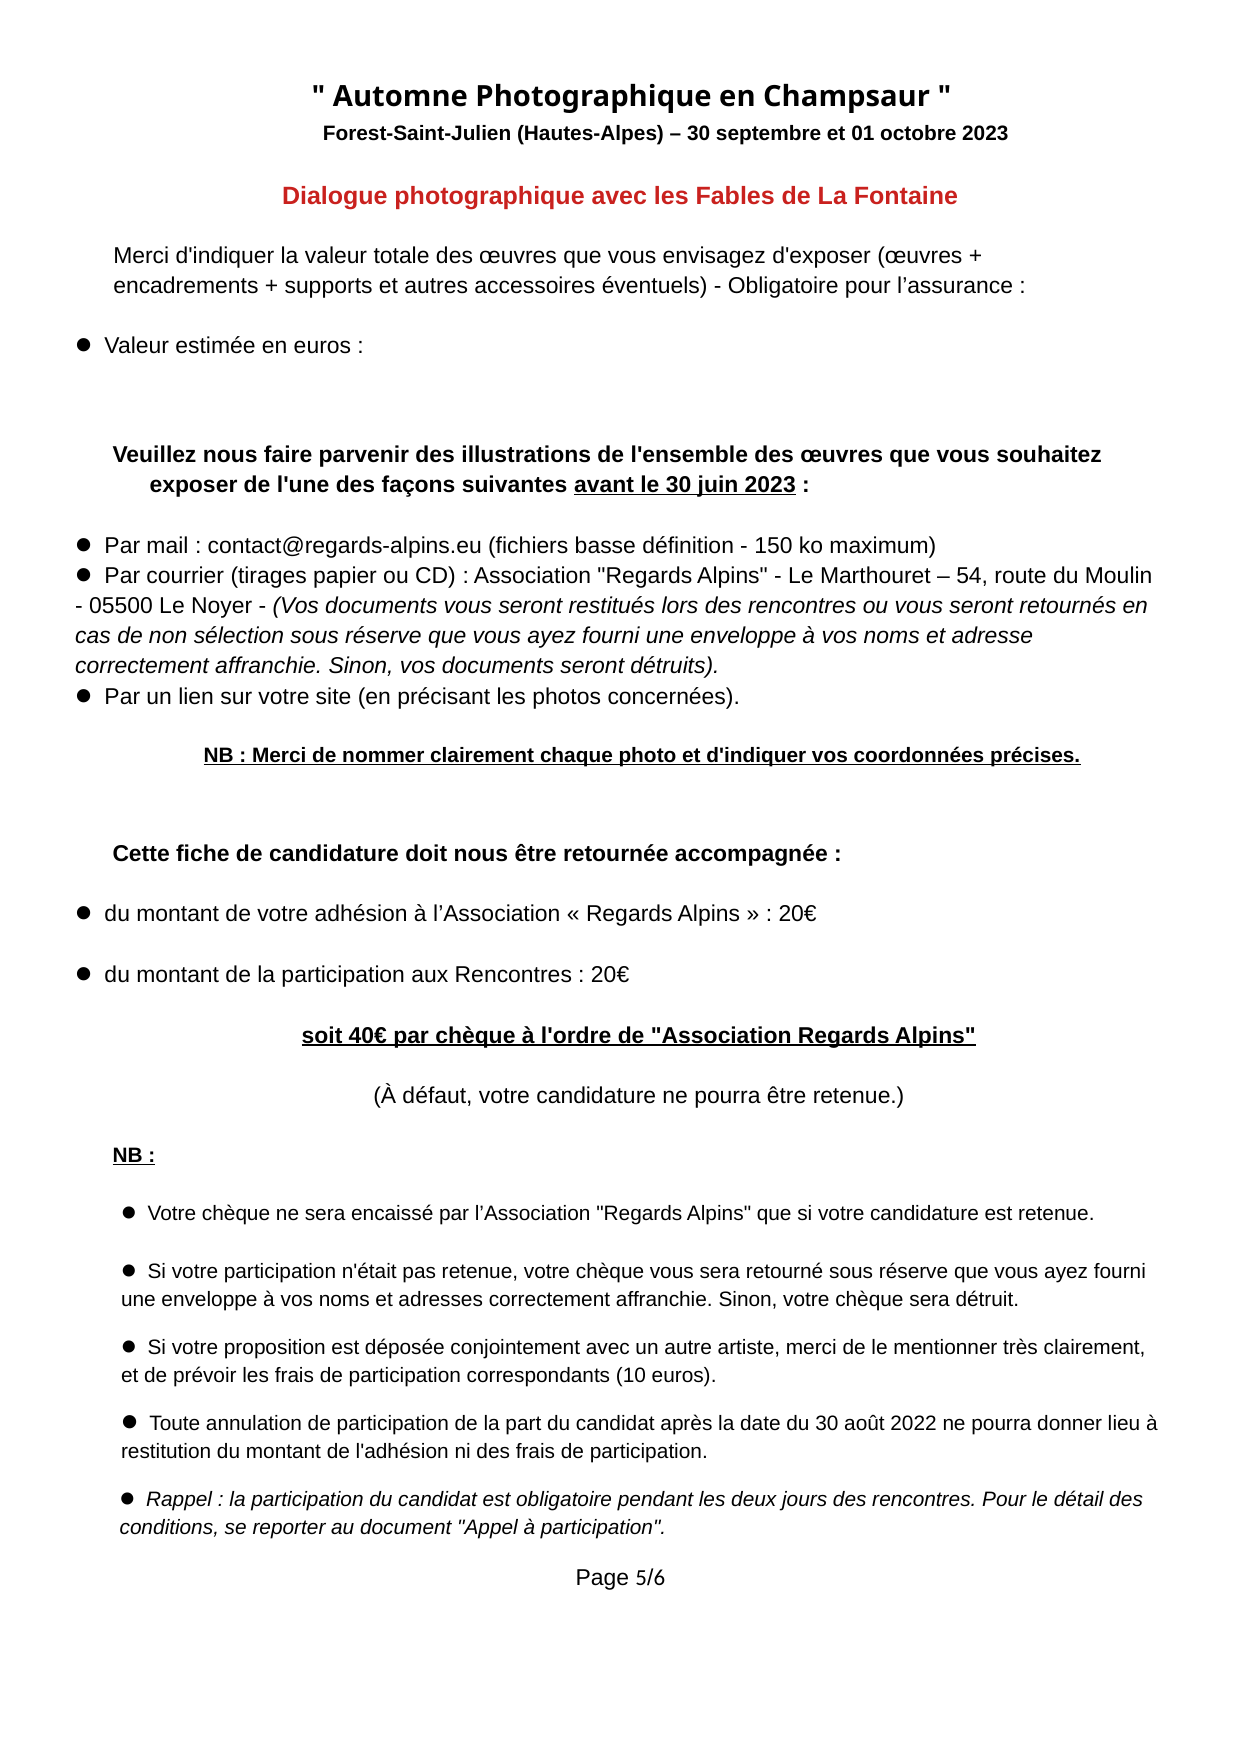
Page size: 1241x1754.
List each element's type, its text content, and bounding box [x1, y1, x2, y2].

list Par mail : contact@regards-alpins.eu (fichiers basse définition - 150 ko maximum) [75, 532, 1165, 558]
text VA Forest-Saint-Julien (Hautes-Alpes) – 30 septembre et 01 octobre 2023 [112, 121, 1165, 144]
text NB : Merci de nommer clairement chaque photo et d'indiquer vos coordonnées précises. [119, 743, 1165, 767]
list du montant de la participation aux Rencontres : 20€ [75, 961, 1165, 987]
text Page 5/6 [75, 1563, 1165, 1591]
list Votre chèque ne sera encaissé par l’Association "Regards Alpins" que si votre candidature est retenue. [121, 1201, 1165, 1225]
list Si votre participation n'était pas retenue, votre chèque vous sera retourné sous réserve que vous ayez fourni une enveloppe à vos noms et adresses correctement affranchie. Sinon, votre chèque sera détruit. [121, 1259, 1165, 1310]
list Valeur estimée en euros : [75, 332, 1165, 359]
text NB : [112, 1143, 1165, 1167]
list Par un lien sur votre site (en précisant les photos concernées). [75, 683, 1165, 709]
list Par courrier (tirages papier ou CD) : Association "Regards Alpins" - Le Marthouret – 54, route du Moulin - 05500 Le Noyer - (Vos documents vous seront restitués lors des rencontres ou vous seront retournés en cas de non sélection sous réserve que vous ayez fourni une enveloppe à vos noms et adresse correctement affranchie. Sinon, vos documents seront détruits). [75, 562, 1165, 679]
list Toute annulation de participation de la part du candidat après la date du 30 août 2022 ne pourra donner lieu à restitution du montant de l'adhésion ni des frais de participation. [121, 1411, 1165, 1463]
list ADHESION - PARTICIPATION [75, 791, 1165, 815]
text (À défaut, votre candidature ne pourra être retenue.) [112, 1082, 1165, 1109]
list ENVOI DES ŒUVRES [75, 393, 1165, 417]
text Dialogue photographique avec les Fables de La Fontaine [75, 181, 1165, 210]
list Si votre proposition est déposée conjointement avec un autre artiste, merci de le mentionner très clairement, et de prévoir les frais de participation correspondants (10 euros). [121, 1335, 1165, 1386]
list Rappel : la participation du candidat est obligatoire pendant les deux jours des rencontres. Pour le détail des conditions, se reporter au document "Appel à participation". [119, 1487, 1165, 1539]
list Merci d'indiquer la valeur totale des œuvres que vous envisagez d'exposer (œuvres + encadrements + supports et autres accessoires éventuels) - Obligatoire pour l’assurance : [113, 242, 1105, 298]
list LEUR DES ŒUVRES [75, 214, 1165, 238]
text soit 40€ par chèque à l'ordre de "Association Regards Alpins" [112, 1022, 1165, 1048]
text Veuillez nous faire parvenir des illustrations de l'ensemble des œuvres que vous souhaitez exposer de l'une des façons suivantes avant le 30 juin 2023 : [112, 441, 1165, 498]
text " Automne Photographique en Champsaur " [75, 75, 1165, 115]
list du montant de votre adhésion à l’Association « Regards Alpins » : 20€ [75, 900, 1165, 927]
text Cette fiche de candidature doit nous être retournée accompagnée : [112, 840, 1165, 866]
